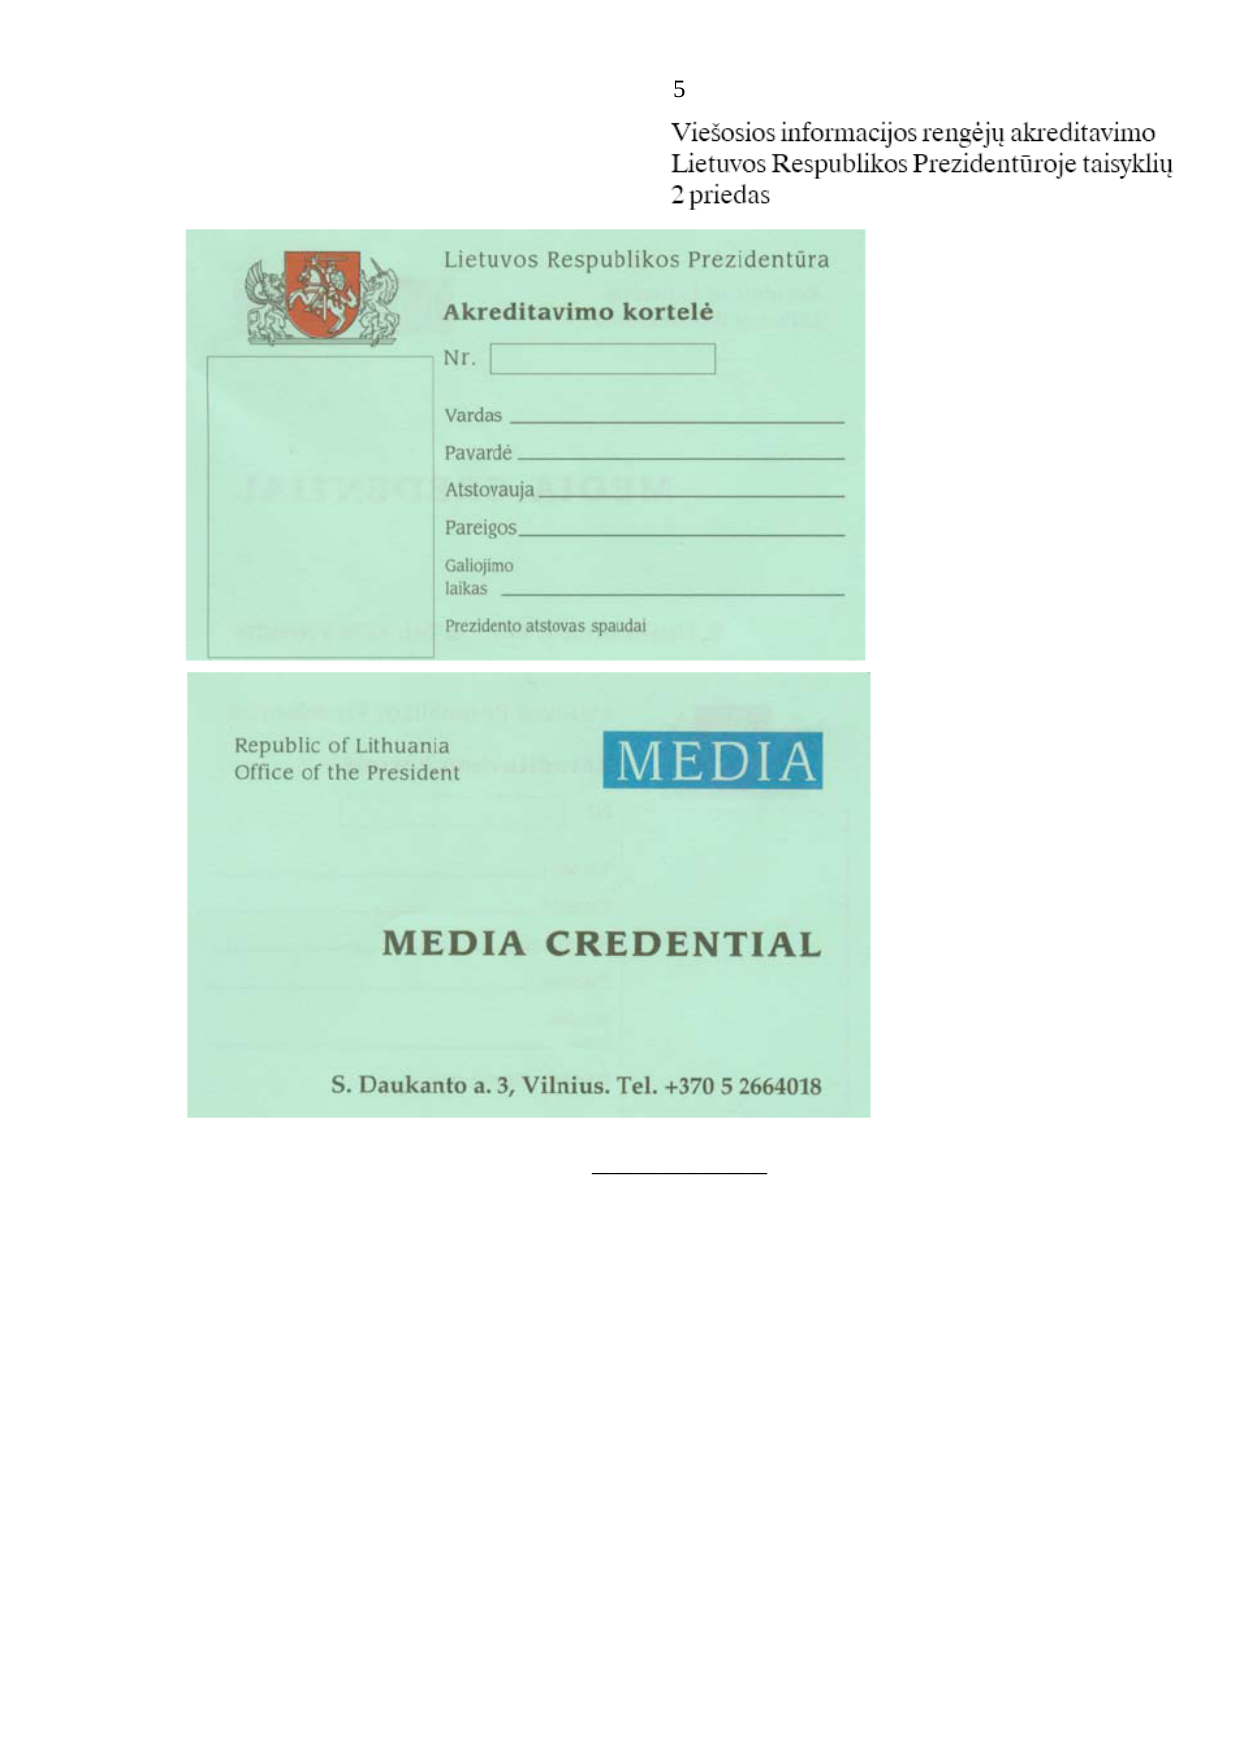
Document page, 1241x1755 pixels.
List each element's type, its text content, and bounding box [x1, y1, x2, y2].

text ______________ [177, 1148, 1181, 1177]
